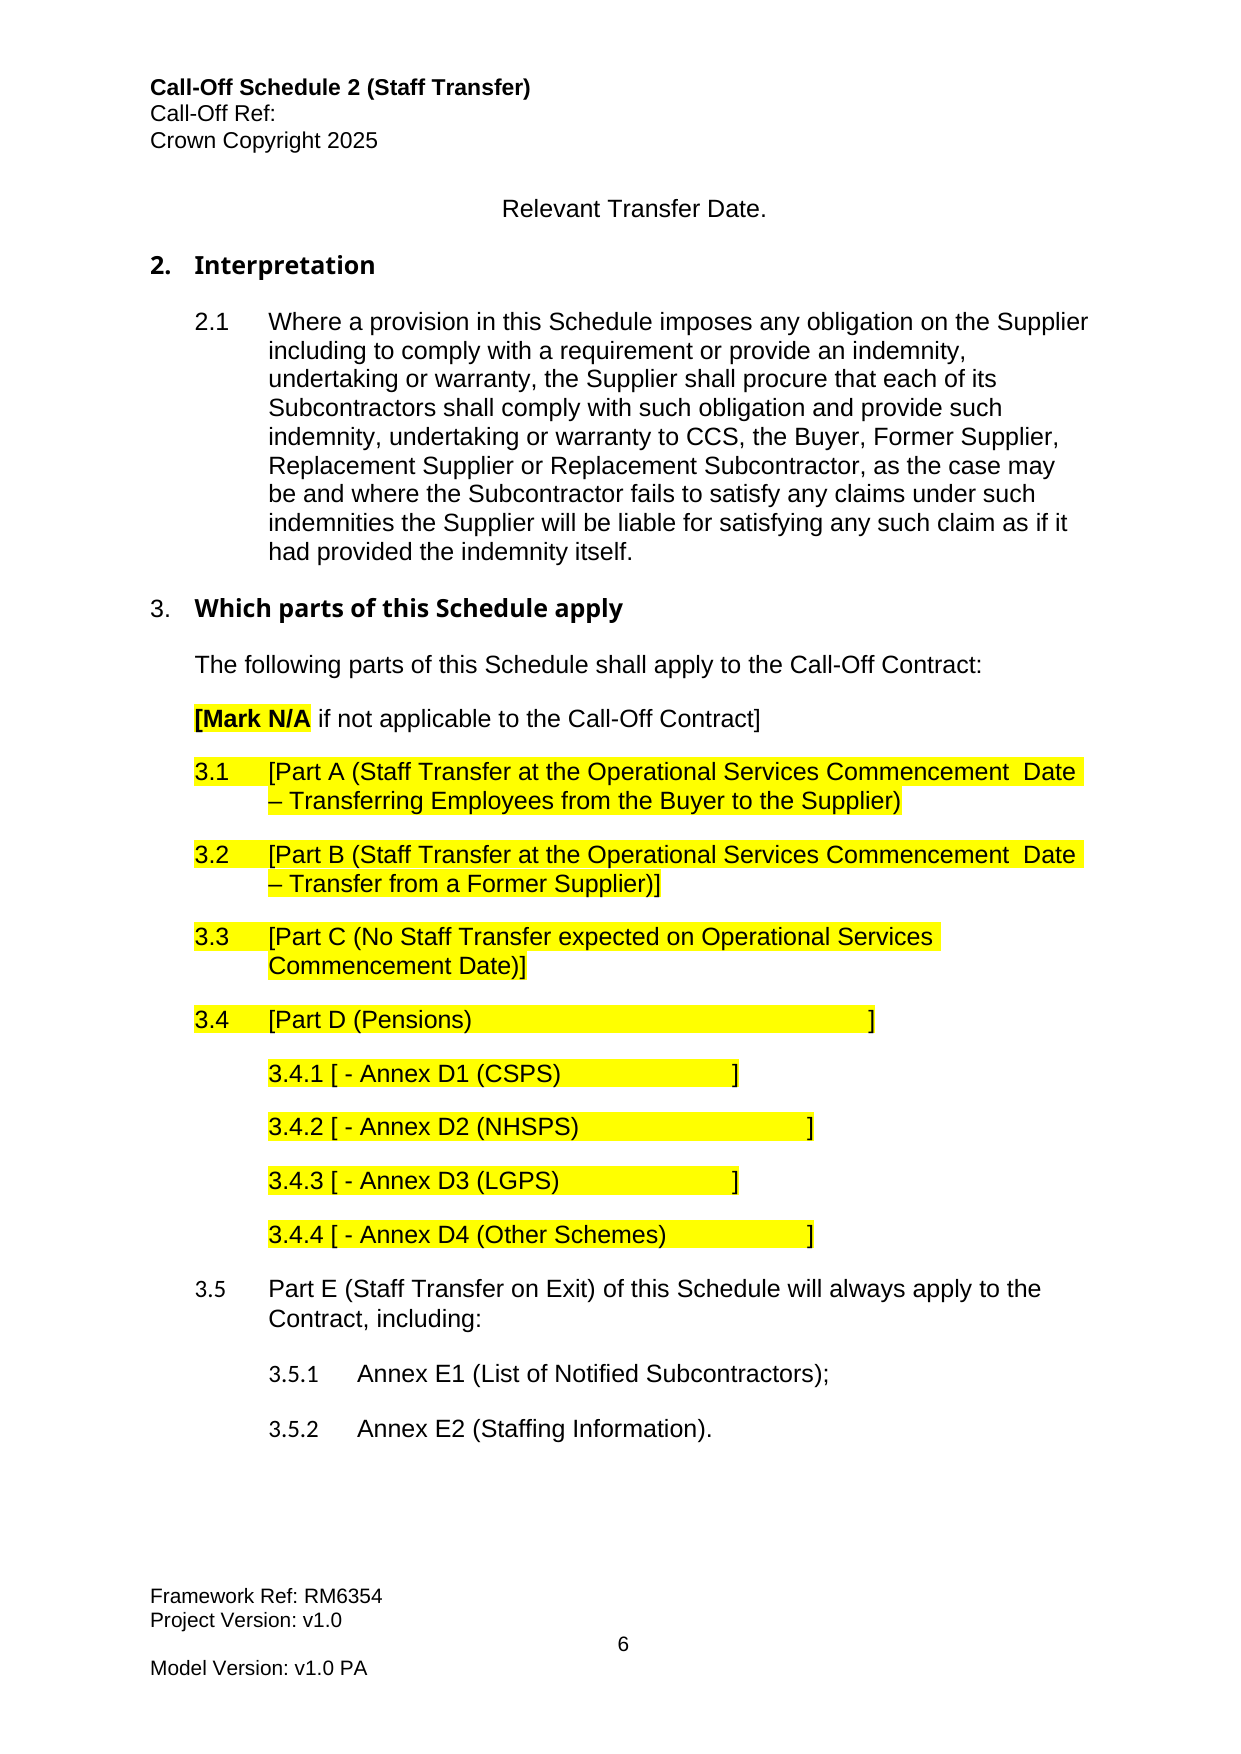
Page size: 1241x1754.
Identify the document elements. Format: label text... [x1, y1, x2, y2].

text 3.3 [Part C (No Staff Transfer expected on Operational Services Commencement Date)] [194, 922, 1090, 980]
table_cell Relevant Transfer Date. [490, 182, 1078, 235]
table_cell [194, 182, 490, 235]
list Interpretation [150, 248, 1090, 282]
text [Mark N/A if not applicable to the Call-Off Contract] [194, 703, 1090, 732]
list Annex E2 (Staffing Information). [268, 1413, 1090, 1444]
text 3.2 [Part B (Staff Transfer at the Operational Services Commencement Date – Transfer from a Former Supplier)] [194, 840, 1090, 897]
text 3.4.1 [ - Annex D1 (CSPS) ] [268, 1058, 1090, 1087]
list Which parts of this Schedule apply [150, 591, 1090, 625]
text 3.4.4 [ - Annex D4 (Other Schemes) ] [268, 1220, 1090, 1248]
text 3.4 [Part D (Pensions) ] [194, 1005, 1090, 1033]
text 3.4.3 [ - Annex D3 (LGPS) ] [268, 1166, 1090, 1195]
list Where a provision in this Schedule imposes any obligation on the Supplier including to comply with a requirement or provide an indemnity, undertaking or warranty, the Supplier shall procure that each of its Subcontractors shall comply with such obligation and provide such indemnity, undertaking or warranty to CCS, the Buyer, Former Supplier, Replacement Supplier or Replacement Subcontractor, as the case may be and where the Subcontractor fails to satisfy any claims under such indemnities the Supplier will be liable for satisfying any such claim as if it had provided the indemnity itself. [194, 307, 1090, 566]
list Annex E1 (List of Notified Subcontractors); [268, 1358, 1090, 1388]
list Part E (Staff Transfer on Exit) of this Schedule will always apply to the Contract, including: [194, 1273, 1090, 1333]
text 3.4.2 [ - Annex D2 (NHSPS) ] [268, 1112, 1090, 1141]
text The following parts of this Schedule shall apply to the Call-Off Contract: [187, 650, 1090, 678]
text 3.1 [Part A (Staff Transfer at the Operational Services Commencement Date – Transferring Employees from the Buyer to the Supplier) [194, 757, 1090, 815]
